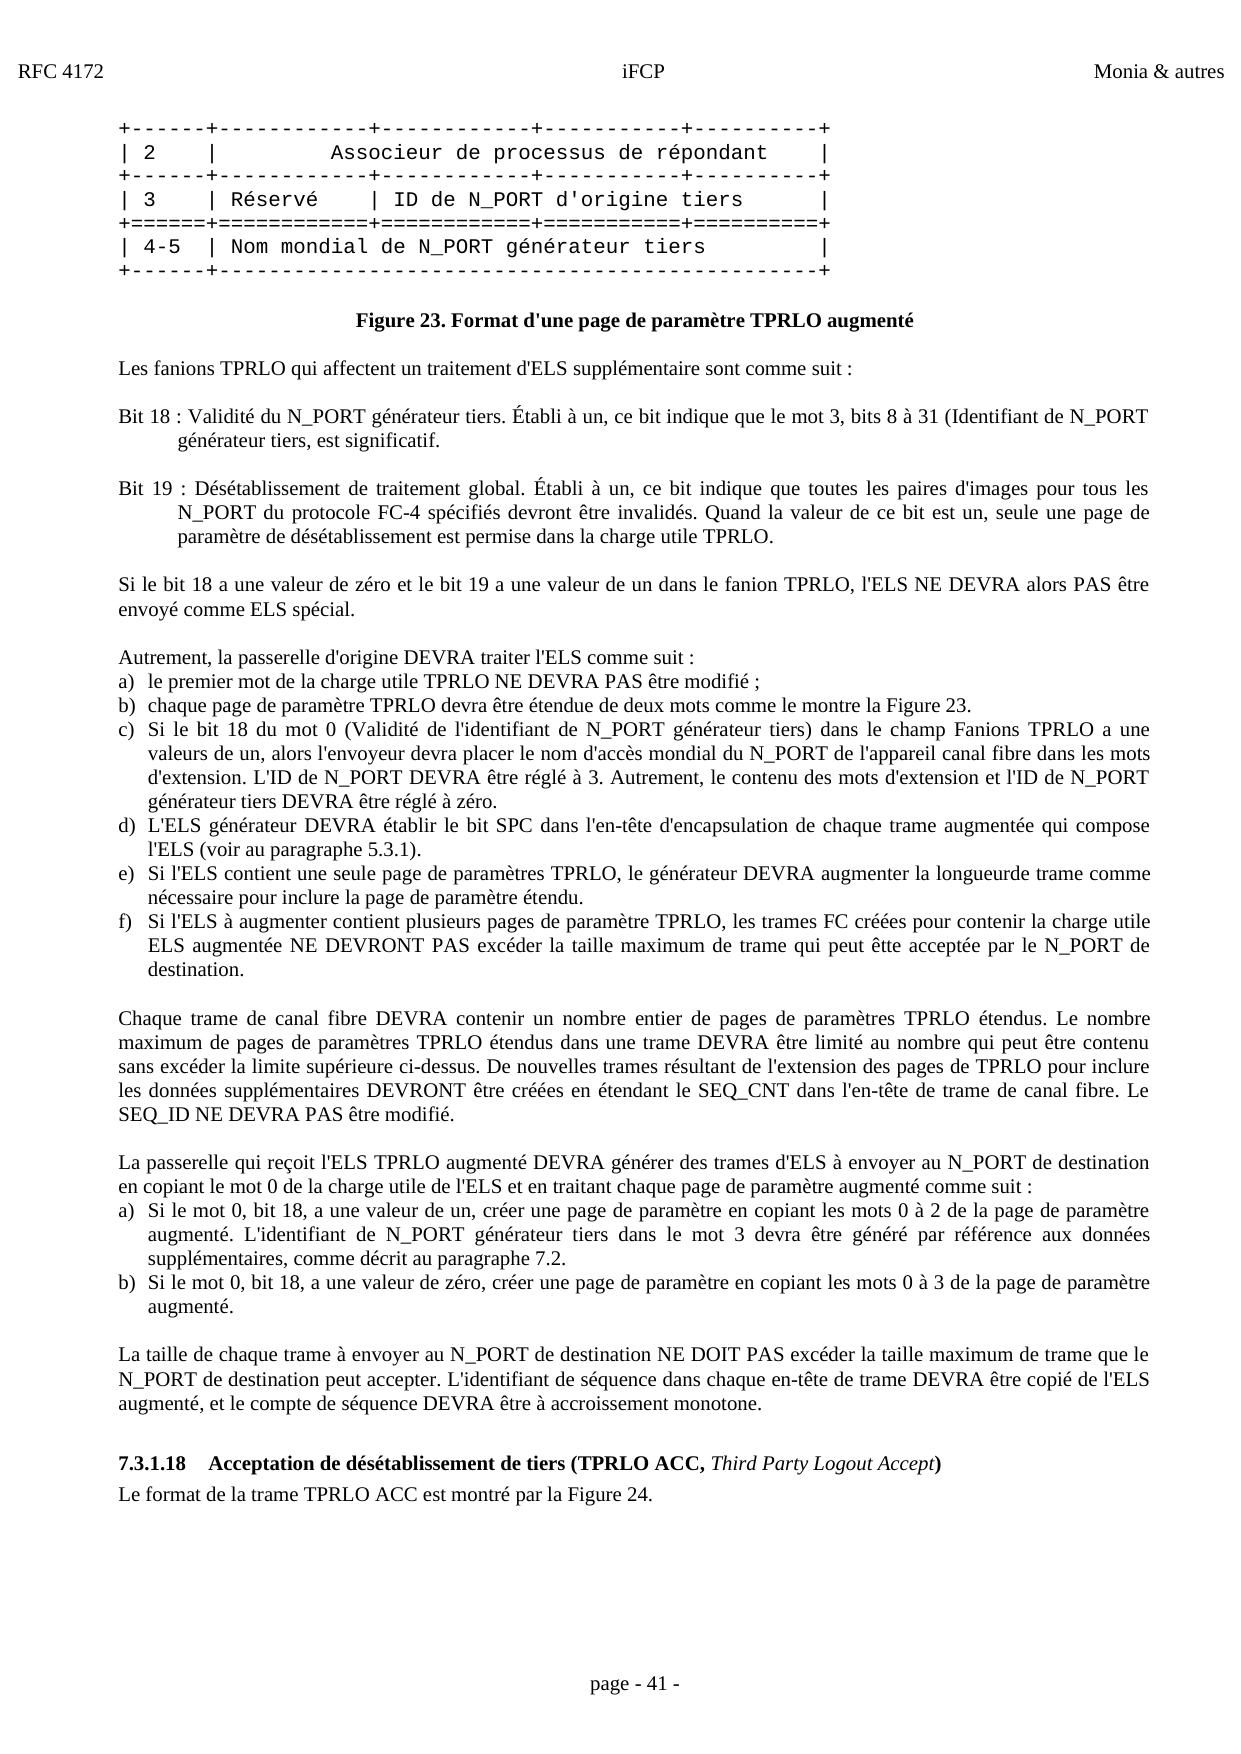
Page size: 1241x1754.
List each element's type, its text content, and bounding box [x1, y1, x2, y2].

text +------+------------------------------------------------+ [118, 260, 1152, 284]
text La passerelle qui reçoit l'ELS TPRLO augmenté DEVRA générer des trames d'ELS à envoyer au N_PORT de destination en copiant le mot 0 de la charge utile de l'ELS et en traitant chaque page de paramètre augmenté comme suit : [118, 1150, 1152, 1198]
text b) chaque page de paramètre TPRLO devra être étendue de deux mots comme le montre la Figure 23. [118, 693, 1152, 717]
text c) Si le bit 18 du mot 0 (Validité de l'identifiant de N_PORT générateur tiers) dans le champ Fanions TPRLO a une valeurs de un, alors l'envoyeur devra placer le nom d'accès mondial du N_PORT de l'appareil canal fibre dans les mots d'extension. L'ID de N_PORT DEVRA être réglé à 3. Autrement, le contenu des mots d'extension et l'ID de N_PORT générateur tiers DEVRA être réglé à zéro. [118, 717, 1152, 813]
text Bit 18 : Validité du N_PORT générateur tiers. Établi à un, ce bit indique que le mot 3, bits 8 à 31 (Identifiant de N_PORT générateur tiers, est significatif. [118, 404, 1152, 452]
text | 4-5 | Nom mondial de N_PORT générateur tiers | [118, 236, 1152, 260]
text +------+------------+------------+-----------+----------+ [118, 165, 1152, 189]
text Chaque trame de canal fibre DEVRA contenir un nombre entier de pages de paramètres TPRLO étendus. Le nombre maximum de pages de paramètres TPRLO étendus dans une trame DEVRA être limité au nombre qui peut être contenu sans excéder la limite supérieure ci-dessus. De nouvelles trames résultant de l'extension des pages de TPRLO pour inclure les données supplémentaires DEVRONT être créées en étendant le SEQ_CNT dans l'en-tête de trame de canal fibre. Le SEQ_ID NE DEVRA PAS être modifié. [118, 1006, 1152, 1126]
text Si le bit 18 a une valeur de zéro et le bit 19 a une valeur de un dans le fanion TPRLO, l'ELS NE DEVRA alors PAS être envoyé comme ELS spécial. [118, 572, 1152, 621]
text f) Si l'ELS à augmenter contient plusieurs pages de paramètre TPRLO, les trames FC créées pour contenir la charge utile ELS augmentée NE DEVRONT PAS excéder la taille maximum de trame qui peut êtte acceptée par le N_PORT de destination. [118, 909, 1152, 981]
text b) Si le mot 0, bit 18, a une valeur de zéro, créer une page de paramètre en copiant les mots 0 à 3 de la page de paramètre augmenté. [118, 1270, 1152, 1318]
text Figure 23. Format d'une page de paramètre TPRLO augmenté [118, 308, 1152, 332]
text Bit 19 : Désétablissement de traitement global. Établi à un, ce bit indique que toutes les paires d'images pour tous les N_PORT du protocole FC-4 spécifiés devront être invalidés. Quand la valeur de ce bit est un, seule une page de paramètre de désétablissement est permise dans la charge utile TPRLO. [118, 476, 1152, 548]
text Les fanions TPRLO qui affectent un traitement d'ELS supplémentaire sont comme suit : [118, 356, 1152, 380]
text | 3 | Réservé | ID de N_PORT d'origine tiers | [118, 189, 1152, 213]
text +------+------------+------------+-----------+----------+ [118, 118, 1152, 142]
text a) Si le mot 0, bit 18, a une valeur de un, créer une page de paramètre en copiant les mots 0 à 2 de la page de paramètre augmenté. L'identifiant de N_PORT générateur tiers dans le mot 3 devra être généré par référence aux données supplémentaires, comme décrit au paragraphe 7.2. [118, 1198, 1152, 1270]
subtitle 7.3.1.18 Acceptation de désétablissement de tiers (TPRLO ACC, Third Party Logout Accept) [118, 1451, 1152, 1475]
text e) Si l'ELS contient une seule page de paramètres TPRLO, le générateur DEVRA augmenter la longueurde trame comme nécessaire pour inclure la page de paramètre étendu. [118, 861, 1152, 909]
text a) le premier mot de la charge utile TPRLO NE DEVRA PAS être modifié ; [118, 669, 1152, 693]
text | 2 | Associeur de processus de répondant | [118, 142, 1152, 165]
text La taille de chaque trame à envoyer au N_PORT de destination NE DOIT PAS excéder la taille maximum de trame que le N_PORT de destination peut accepter. L'identifiant de séquence dans chaque en-tête de trame DEVRA être copié de l'ELS augmenté, et le compte de séquence DEVRA être à accroissement monotone. [118, 1342, 1152, 1414]
text Autrement, la passerelle d'origine DEVRA traiter l'ELS comme suit : [118, 644, 1152, 669]
text +======+============+============+===========+==========+ [118, 213, 1152, 236]
text Le format de la trame TPRLO ACC est montré par la Figure 24. [118, 1481, 1152, 1506]
text d) L'ELS générateur DEVRA établir le bit SPC dans l'en-tête d'encapsulation de chaque trame augmentée qui compose l'ELS (voir au paragraphe 5.3.1). [118, 813, 1152, 861]
